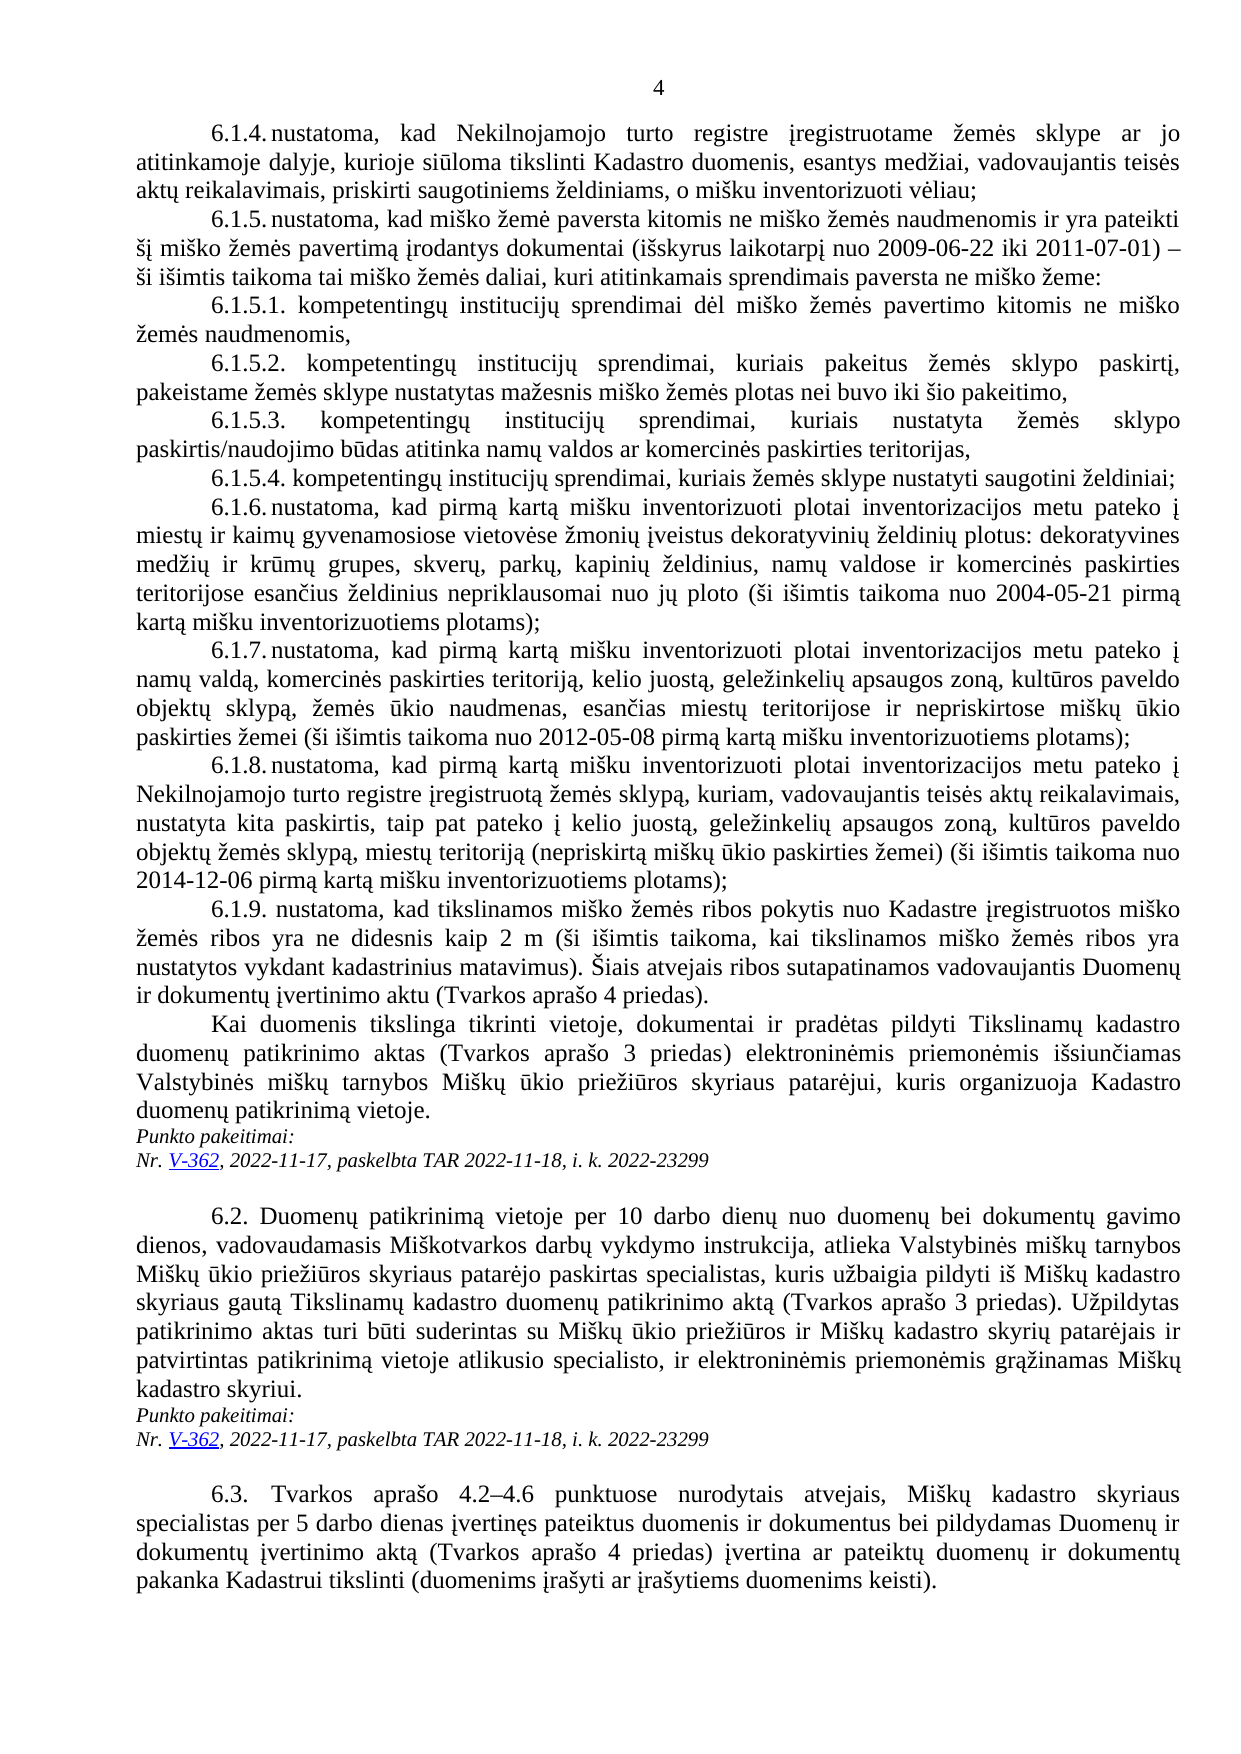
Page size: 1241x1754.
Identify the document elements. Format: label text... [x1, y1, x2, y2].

text Nr. V-362, 2022-11-17, paskelbta TAR 2022-11-18, i. k. 2022-23299 [136, 1427, 1181, 1451]
text 6.1.7. nustatoma, kad pirmą kartą mišku inventorizuoti plotai inventorizacijos metu pateko į namų valdą, komercinės paskirties teritoriją, kelio juostą, geležinkelių apsaugos zoną, kultūros paveldo objektų sklypą, žemės ūkio naudmenas, esančias miestų teritorijose ir nepriskirtose miškų ūkio paskirties žemei (ši išimtis taikoma nuo 2012-05-08 pirmą kartą mišku inventorizuotiems plotams); [136, 636, 1181, 751]
text 6.1.6. nustatoma, kad pirmą kartą mišku inventorizuoti plotai inventorizacijos metu pateko į miestų ir kaimų gyvenamosiose vietovėse žmonių įveistus dekoratyvinių želdinių plotus: dekoratyvines medžių ir krūmų grupes, skverų, parkų, kapinių želdinius, namų valdose ir komercinės paskirties teritorijose esančius želdinius nepriklausomai nuo jų ploto (ši išimtis taikoma nuo 2004-05-21 pirmą kartą mišku inventorizuotiems plotams); [136, 492, 1181, 636]
text 6.1.9. nustatoma, kad tikslinamos miško žemės ribos pokytis nuo Kadastre įregistruotos miško žemės ribos yra ne didesnis kaip 2 m (ši išimtis taikoma, kai tikslinamos miško žemės ribos yra nustatytos vykdant kadastrinius matavimus). Šiais atvejais ribos sutapatinamos vadovaujantis Duomenų ir dokumentų įvertinimo aktu (Tvarkos aprašo 4 priedas). [136, 894, 1181, 1009]
text 6.1.5.3. kompetentingų institucijų sprendimai, kuriais nustatyta žemės sklypo paskirtis/naudojimo būdas atitinka namų valdos ar komercinės paskirties teritorijas, [136, 406, 1181, 463]
text 6.2. Duomenų patikrinimą vietoje per 10 darbo dienų nuo duomenų bei dokumentų gavimo dienos, vadovaudamasis Miškotvarkos darbų vykdymo instrukcija, atlieka Valstybinės miškų tarnybos Miškų ūkio priežiūros skyriaus patarėjo paskirtas specialistas, kuris užbaigia pildyti iš Miškų kadastro skyriaus gautą Tikslinamų kadastro duomenų patikrinimo aktą (Tvarkos aprašo 3 priedas). Užpildytas patikrinimo aktas turi būti suderintas su Miškų ūkio priežiūros ir Miškų kadastro skyrių patarėjais ir patvirtintas patikrinimą vietoje atlikusio specialisto, ir elektroninėmis priemonėmis grąžinamas Miškų kadastro skyriui. [136, 1201, 1181, 1402]
text Punkto pakeitimai: [136, 1402, 1181, 1427]
text 6.1.5.1. kompetentingų institucijų sprendimai dėl miško žemės pavertimo kitomis ne miško žemės naudmenomis, [136, 291, 1181, 348]
text 6.1.5.4. kompetentingų institucijų sprendimai, kuriais žemės sklype nustatyti saugotini želdiniai; [136, 463, 1181, 492]
text 6.1.4. nustatoma, kad Nekilnojamojo turto registre įregistruotame žemės sklype ar jo atitinkamoje dalyje, kurioje siūloma tikslinti Kadastro duomenis, esantys medžiai, vadovaujantis teisės aktų reikalavimais, priskirti saugotiniems želdiniams, o mišku inventorizuoti vėliau; [136, 118, 1181, 204]
text Punkto pakeitimai: [136, 1124, 1181, 1148]
text 6.1.8. nustatoma, kad pirmą kartą mišku inventorizuoti plotai inventorizacijos metu pateko į Nekilnojamojo turto registre įregistruotą žemės sklypą, kuriam, vadovaujantis teisės aktų reikalavimais, nustatyta kita paskirtis, taip pat pateko į kelio juostą, geležinkelių apsaugos zoną, kultūros paveldo objektų žemės sklypą, miestų teritoriją (nepriskirtą miškų ūkio paskirties žemei) (ši išimtis taikoma nuo 2014-12-06 pirmą kartą mišku inventorizuotiems plotams); [136, 751, 1181, 894]
text 6.1.5.2. kompetentingų institucijų sprendimai, kuriais pakeitus žemės sklypo paskirtį, pakeistame žemės sklype nustatytas mažesnis miško žemės plotas nei buvo iki šio pakeitimo, [136, 348, 1181, 406]
text Kai duomenis tikslinga tikrinti vietoje, dokumentai ir pradėtas pildyti Tikslinamų kadastro duomenų patikrinimo aktas (Tvarkos aprašo 3 priedas) elektroninėmis priemonėmis išsiunčiamas Valstybinės miškų tarnybos Miškų ūkio priežiūros skyriaus patarėjui, kuris organizuoja Kadastro duomenų patikrinimą vietoje. [136, 1009, 1181, 1124]
text 6.3. Tvarkos aprašo 4.2–4.6 punktuose nurodytais atvejais, Miškų kadastro skyriaus specialistas per 5 darbo dienas įvertinęs pateiktus duomenis ir dokumentus bei pildydamas Duomenų ir dokumentų įvertinimo aktą (Tvarkos aprašo 4 priedas) įvertina ar pateiktų duomenų ir dokumentų pakanka Kadastrui tikslinti (duomenims įrašyti ar įrašytiems duomenims keisti). [136, 1479, 1181, 1594]
text 6.1.5. nustatoma, kad miško žemė paversta kitomis ne miško žemės naudmenomis ir yra pateikti šį miško žemės pavertimą įrodantys dokumentai (išskyrus laikotarpį nuo 2009-06-22 iki 2011-07-01) – ši išimtis taikoma tai miško žemės daliai, kuri atitinkamais sprendimais paversta ne miško žeme: [136, 204, 1181, 291]
text Nr. V-362, 2022-11-17, paskelbta TAR 2022-11-18, i. k. 2022-23299 [136, 1148, 1181, 1172]
